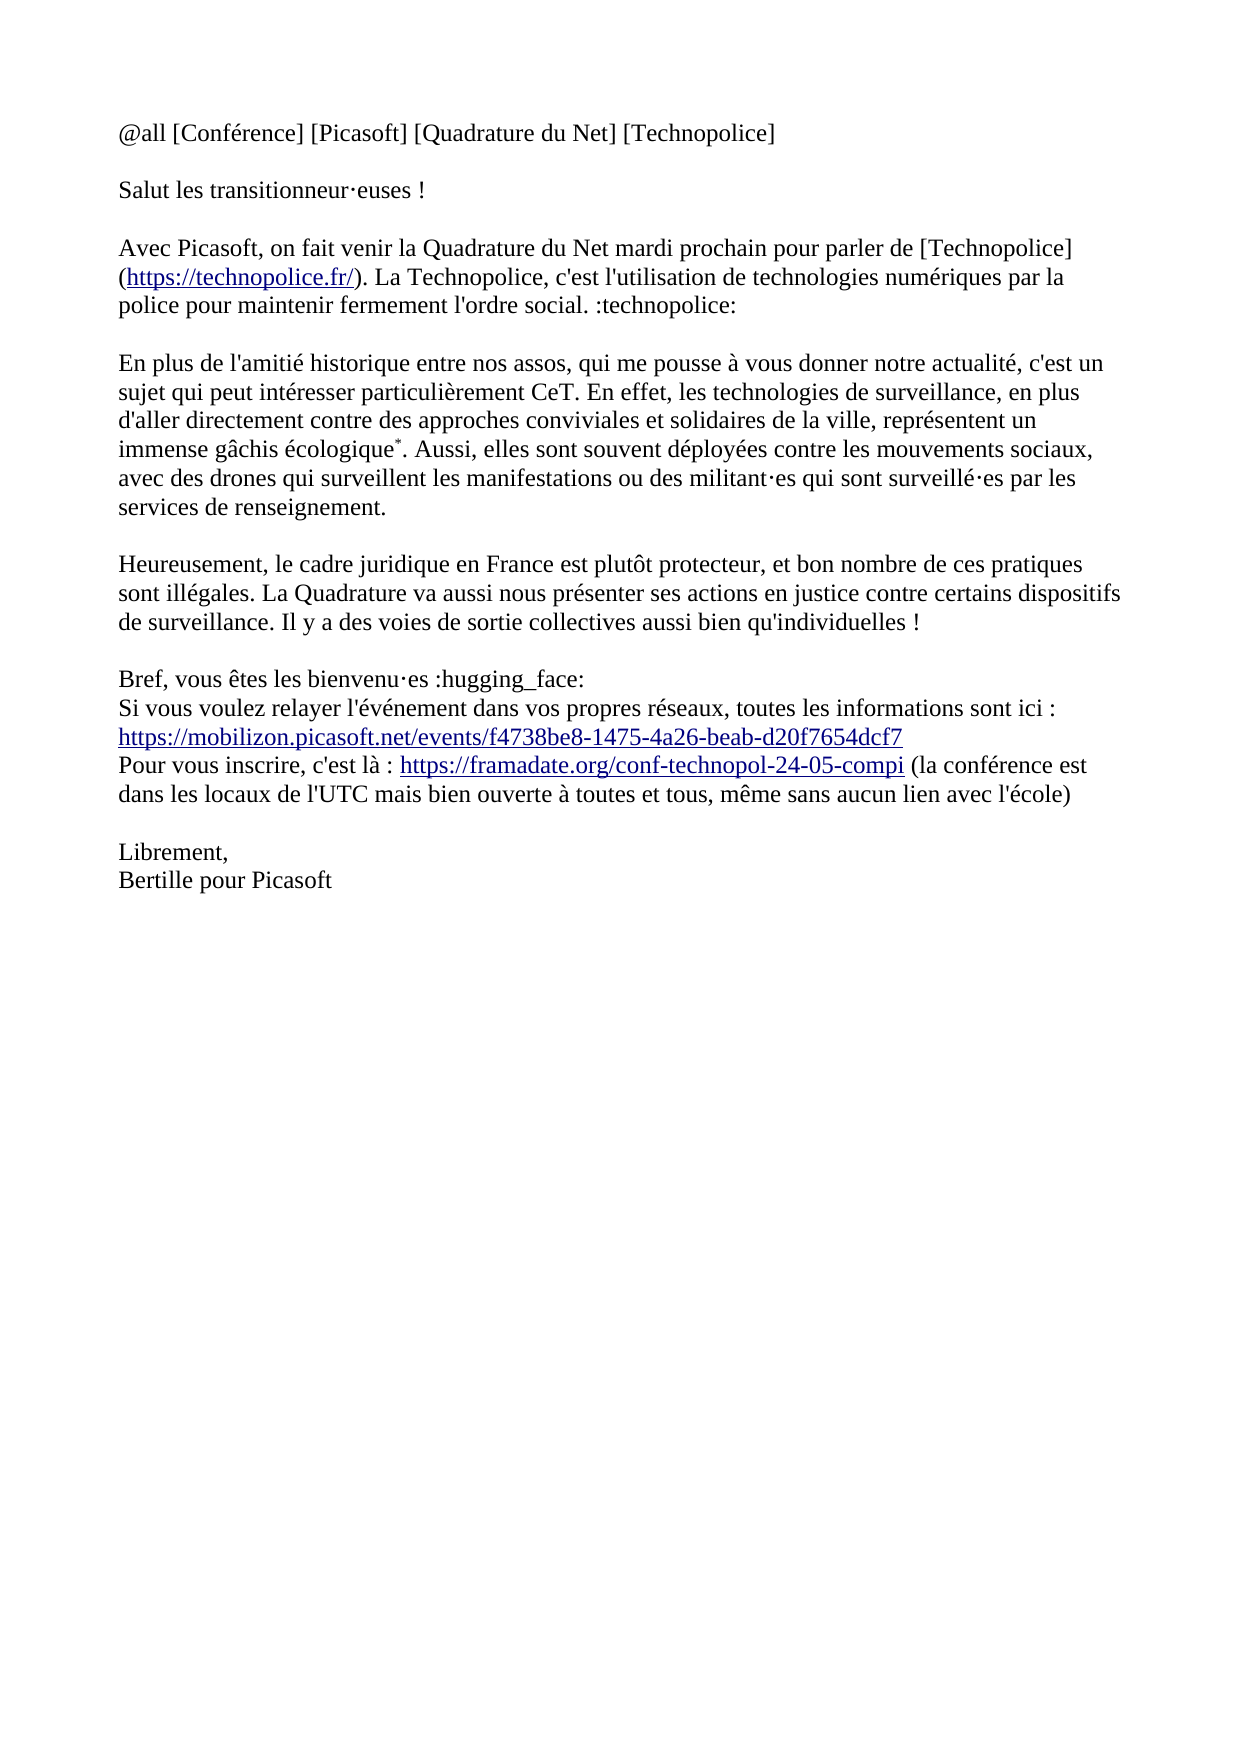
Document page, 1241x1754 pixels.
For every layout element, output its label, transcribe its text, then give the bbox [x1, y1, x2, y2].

text @all [Conférence] [Picasoft] [Quadrature du Net] [Technopolice] Salut les transitionneur⋅euses ! Avec Picasoft, on fait venir la Quadrature du Net mardi prochain pour parler de [Technopolice](https://technopolice.fr/). La Technopolice, c'est l'utilisation de technologies numériques par la police pour maintenir fermement l'ordre social. :technopolice: En plus de l'amitié historique entre nos assos, qui me pousse à vous donner notre actualité, c'est un sujet qui peut intéresser particulièrement CeT. En effet, les technologies de surveillance, en plus d'aller directement contre des approches conviviales et solidaires de la ville, représentent un immense gâchis écologique*. Aussi, elles sont souvent déployées contre les mouvements sociaux, avec des drones qui surveillent les manifestations ou des militant⋅es qui sont surveillé⋅es par les services de renseignement. Heureusement, le cadre juridique en France est plutôt protecteur, et bon nombre de ces pratiques sont illégales. La Quadrature va aussi nous présenter ses actions en justice contre certains dispositifs de surveillance. Il y a des voies de sortie collectives aussi bien qu'individuelles ! Bref, vous êtes les bienvenu⋅es :hugging_face: Si vous voulez relayer l'événement dans vos propres réseaux, toutes les informations sont ici : https://mobilizon.picasoft.net/events/f4738be8-1475-4a26-beab-d20f7654dcf7 Pour vous inscrire, c'est là : https://framadate.org/conf-technopol-24-05-compi (la conférence est dans les locaux de l'UTC mais bien ouverte à toutes et tous, même sans aucun lien avec l'école) Librement, Bertille pour Picasoft [118, 118, 1122, 981]
